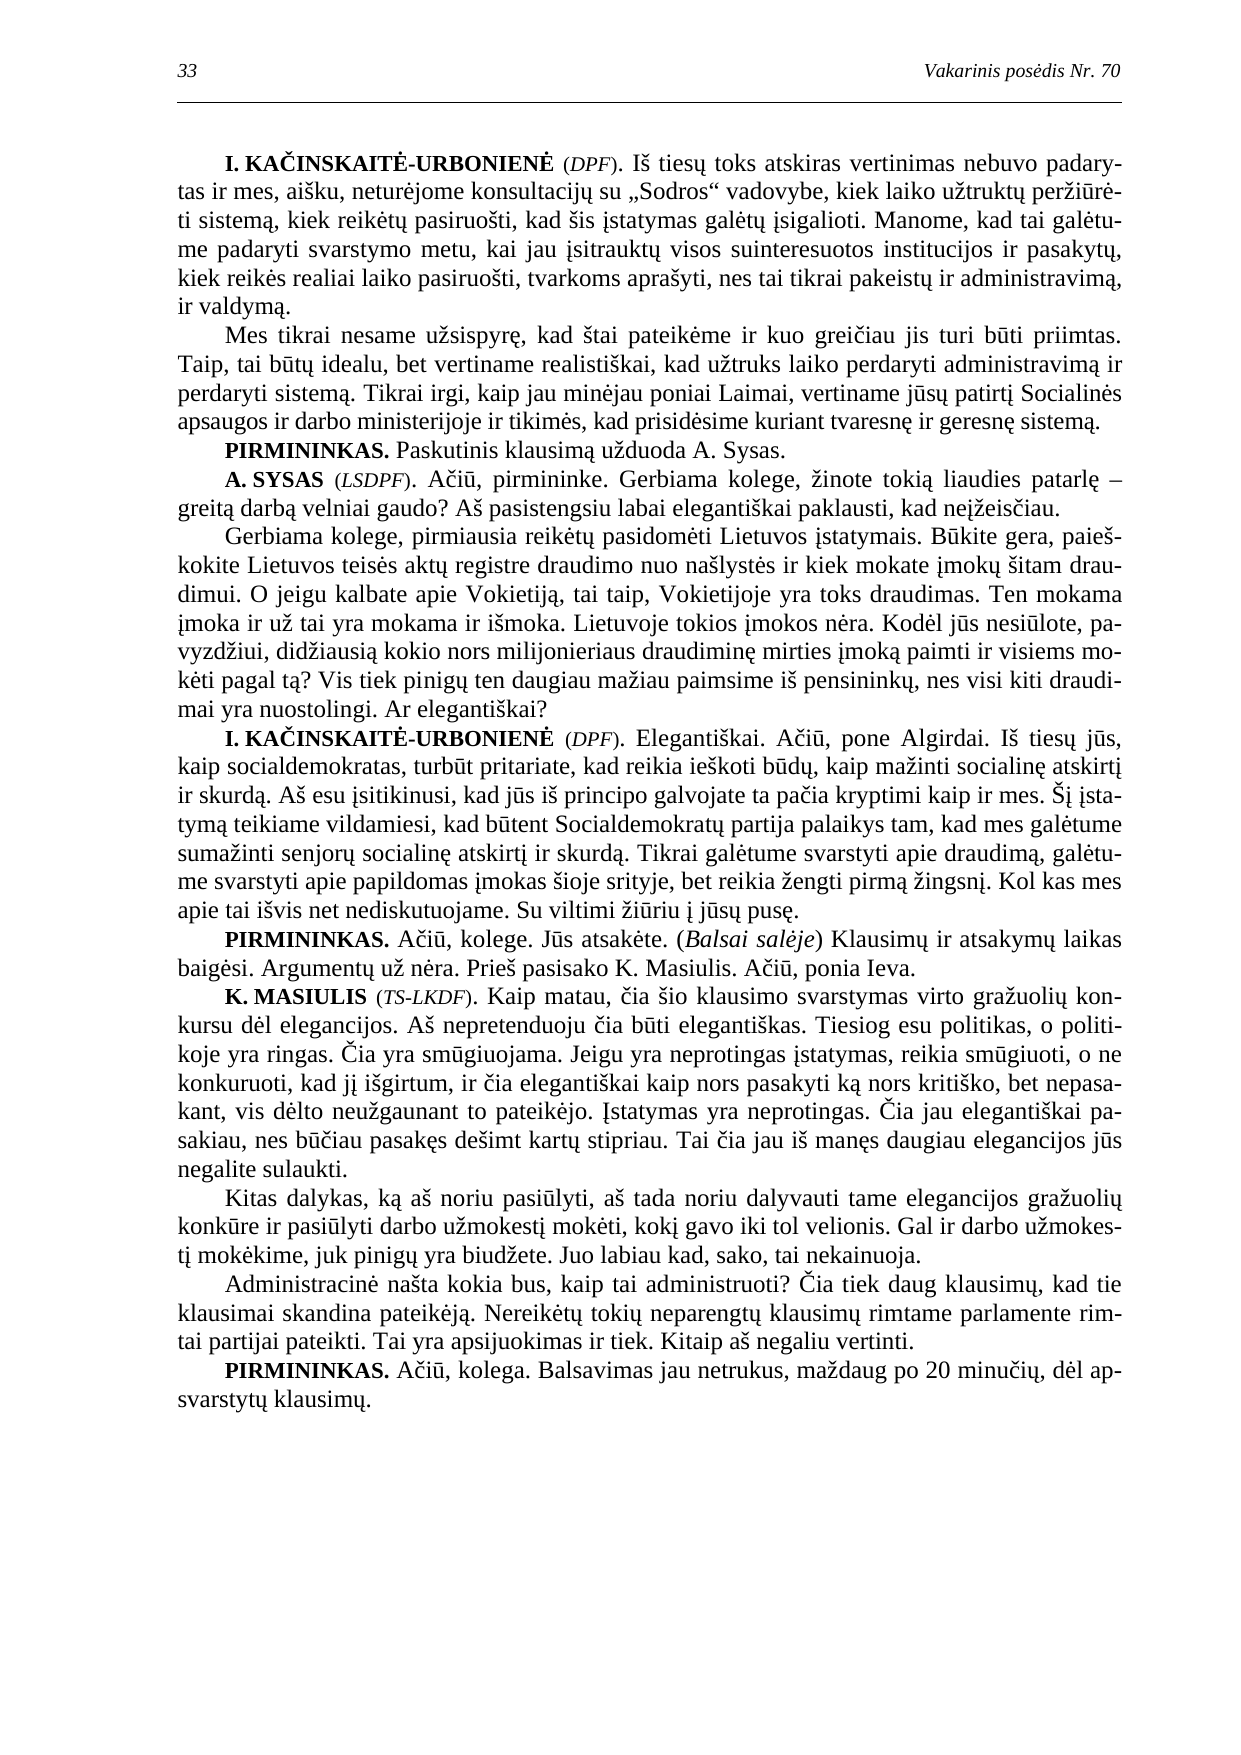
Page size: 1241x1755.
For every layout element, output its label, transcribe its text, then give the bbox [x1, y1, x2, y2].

text K. MASIULIS (TS-LKDF). Kaip ma­tau, čia šio klau­si­mo svars­ty­mas vir­to gra­žuo­lių kon­kur­su dėl ele­gan­ci­jos. Aš ne­pre­ten­duo­ju čia bū­ti ele­gan­tiš­kas. Tie­siog esu po­li­ti­kas, o po­li­ti­ko­je yra rin­gas. Čia yra smū­giuo­ja­ma. Jei­gu yra ne­pro­tin­gas įsta­ty­mas, rei­kia smū­giuo­ti, o ne kon­ku­ruo­ti, kad jį iš­gir­tum, ir čia ele­gan­tiš­kai kaip nors pa­sa­ky­ti ką nors kri­tiš­ko, bet ne­pa­sa­kant, vis dėl­to ne­už­gau­nant to pa­tei­kė­jo. Įsta­ty­mas yra ne­pro­tin­gas. Čia jau ele­gan­tiš­kai pa­sakiau, nes bū­čiau pa­sa­kęs de­šimt kar­tų stip­riau. Tai čia jau iš ma­nęs dau­giau ele­gan­ci­jos jūs ne­ga­li­te su­lauk­ti. [177, 981, 1122, 1183]
text A. SYSAS (LSDPF). Ačiū, pir­mi­nin­ke. Ger­bia­ma ko­le­ge, ži­no­te to­kią liau­dies pa­tar­lę – grei­tą dar­bą vel­niai gau­do? Aš pa­si­steng­siu la­bai ele­gan­tiš­kai pa­klaus­ti, kad ne­įžeis­čiau. [177, 464, 1122, 521]
text Mes tik­rai ne­sa­me už­si­spy­rę, kad štai pa­tei­kė­me ir kuo grei­čiau jis tu­ri bū­ti pri­im­tas. Taip, tai bū­tų ide­a­lu, bet ver­ti­na­me re­a­lis­tiš­kai, kad už­truks lai­ko per­da­ry­ti ad­mi­nist­ra­vi­mą ir per­da­ry­ti sis­te­mą. Tik­rai ir­gi, kaip jau mi­nė­jau po­niai Lai­mai, ver­ti­na­me jū­sų pa­tir­tį So­cia­li­nės ap­sau­gos ir dar­bo mi­nis­te­ri­jo­je ir ti­ki­mės, kad pri­si­dė­si­me ku­riant tva­res­nę ir ge­res­nę sis­te­mą. [177, 320, 1122, 435]
text I. KAČINSKAITĖ-URBONIENĖ (DPF). Ele­gan­tiš­kai. Ačiū, po­ne Al­gir­dai. Iš tie­sų jūs, kaip so­cial­de­mok­ra­tas, tur­būt pri­ta­ria­te, kad rei­kia ieš­ko­ti bū­dų, kaip ma­žin­ti so­cia­li­nę at­skir­tį ir skur­dą. Aš esu įsi­ti­ki­nu­si, kad jūs iš prin­ci­po gal­vo­ja­te ta pa­čia kryp­ti­mi kaip ir mes. Šį įsta­ty­mą tei­kia­me vil­da­mie­si, kad bū­tent So­cial­de­mok­ra­tų par­ti­ja pa­lai­kys tam, kad mes ga­lė­tu­me su­ma­žin­ti sen­jo­rų so­cia­li­nę at­skir­tį ir skur­dą. Tik­rai ga­lė­tu­me svars­ty­ti apie drau­di­mą, ga­lė­tu­me svars­ty­ti apie pa­pil­do­mas įmo­kas šio­je sri­ty­je, bet rei­kia ženg­ti pir­mą žings­nį. Kol kas mes apie tai iš­vis net ne­dis­ku­tuo­ja­me. Su vil­ti­mi žiū­riu į jū­sų pu­sę. [177, 723, 1122, 924]
text Ger­bia­ma ko­le­ge, pir­miau­sia rei­kė­tų pa­si­do­mė­ti Lie­tu­vos įsta­ty­mais. Bū­ki­te ge­ra, pa­ieš­ko­ki­te Lie­tu­vos tei­sės ak­tų re­gist­re drau­di­mo nuo naš­lys­tės ir kiek mo­ka­te įmo­kų ši­tam drau­di­mui. O jei­gu kal­ba­te apie Vo­kie­ti­ją, tai taip, Vo­kie­ti­jo­je yra toks drau­di­mas. Ten mo­ka­ma įmo­ka ir už tai yra mo­ka­ma ir iš­mo­ka. Lie­tu­vo­je to­kios įmo­kos nė­ra. Ko­dėl jūs ne­siū­lo­te, pa­vyz­džiui, di­džiau­sią ko­kio nors mi­li­jo­nie­riaus drau­di­mi­nę mir­ties įmo­ką pa­im­ti ir vi­siems mo­kė­ti pa­gal tą? Vis tiek pi­ni­gų ten dau­giau ma­žiau pa­im­si­me iš pen­si­nin­kų, nes vi­si ki­ti drau­di­mai yra nuos­to­lin­gi. Ar ele­gan­tiš­kai? [177, 521, 1122, 723]
text I. KAČINSKAITĖ-URBONIENĖ (DPF). Iš tie­sų toks at­ski­ras ver­ti­ni­mas ne­bu­vo pa­da­ry­tas ir mes, aiš­ku, ne­tu­rė­jo­me kon­sul­ta­ci­jų su „Sod­ros“ va­do­vy­be, kiek lai­ko už­truk­tų per­žiū­rė­ti sis­te­mą, kiek rei­kė­tų pa­si­ruoš­ti, kad šis įsta­ty­mas ga­lė­tų įsi­ga­lio­ti. Ma­no­me, kad tai ga­lė­tu­me pa­da­ry­ti svars­ty­mo me­tu, kai jau įsi­trauk­tų vi­sos su­in­te­re­suo­tos ins­ti­tu­ci­jos ir pa­sa­ky­tų, kiek rei­kės re­a­liai lai­ko pa­si­ruoš­ti, tvar­koms ap­ra­šy­ti, nes tai tik­rai pa­keis­tų ir ad­mi­nist­ra­vi­mą, ir val­dy­mą. [177, 148, 1122, 320]
text PIRMININKAS. Ačiū, ko­le­ge. Jūs at­sa­kė­te. (Bal­sai sa­lė­je) Klau­si­mų ir at­sa­ky­mų lai­kas bai­gė­si. Ar­gu­men­tų už nė­ra. Prieš pa­si­sa­ko K. Ma­siu­lis. Ačiū, po­nia Ie­va. [177, 924, 1122, 981]
text Ad­mi­nist­ra­ci­nė naš­ta ko­kia bus, kaip tai ad­mi­nist­ruo­ti? Čia tiek daug klau­si­mų, kad tie klau­si­mai skan­di­na pa­tei­kė­ją. Ne­rei­kė­tų to­kių ne­pa­reng­tų klau­si­mų rim­ta­me par­la­men­te rim­tai par­ti­jai pa­teik­ti. Tai yra ap­si­juo­ki­mas ir tiek. Ki­taip aš ne­ga­liu ver­tin­ti. [177, 1269, 1122, 1355]
text PIRMININKAS. Pas­ku­ti­nis klau­si­mą už­duo­da A. Sy­sas. [177, 435, 1122, 464]
text Ki­tas da­ly­kas, ką aš no­riu pa­siū­ly­ti, aš ta­da no­riu da­ly­vau­ti ta­me ele­gan­ci­jos gra­žuo­lių kon­kū­re ir pa­siū­ly­ti dar­bo už­mo­kes­tį mo­kė­ti, ko­kį ga­vo iki tol ve­lio­nis. Gal ir dar­bo už­mo­kes­tį mo­kė­ki­me, juk pi­ni­gų yra biu­dže­te. Juo la­biau kad, sa­ko, tai ne­kai­nuo­ja. [177, 1183, 1122, 1269]
text PIRMININKAS. Ačiū, ko­le­ga. Bal­sa­vi­mas jau ne­tru­kus, maž­daug po 20 mi­nu­čių, dėl ap­svars­ty­tų klau­si­mų. [177, 1355, 1122, 1413]
